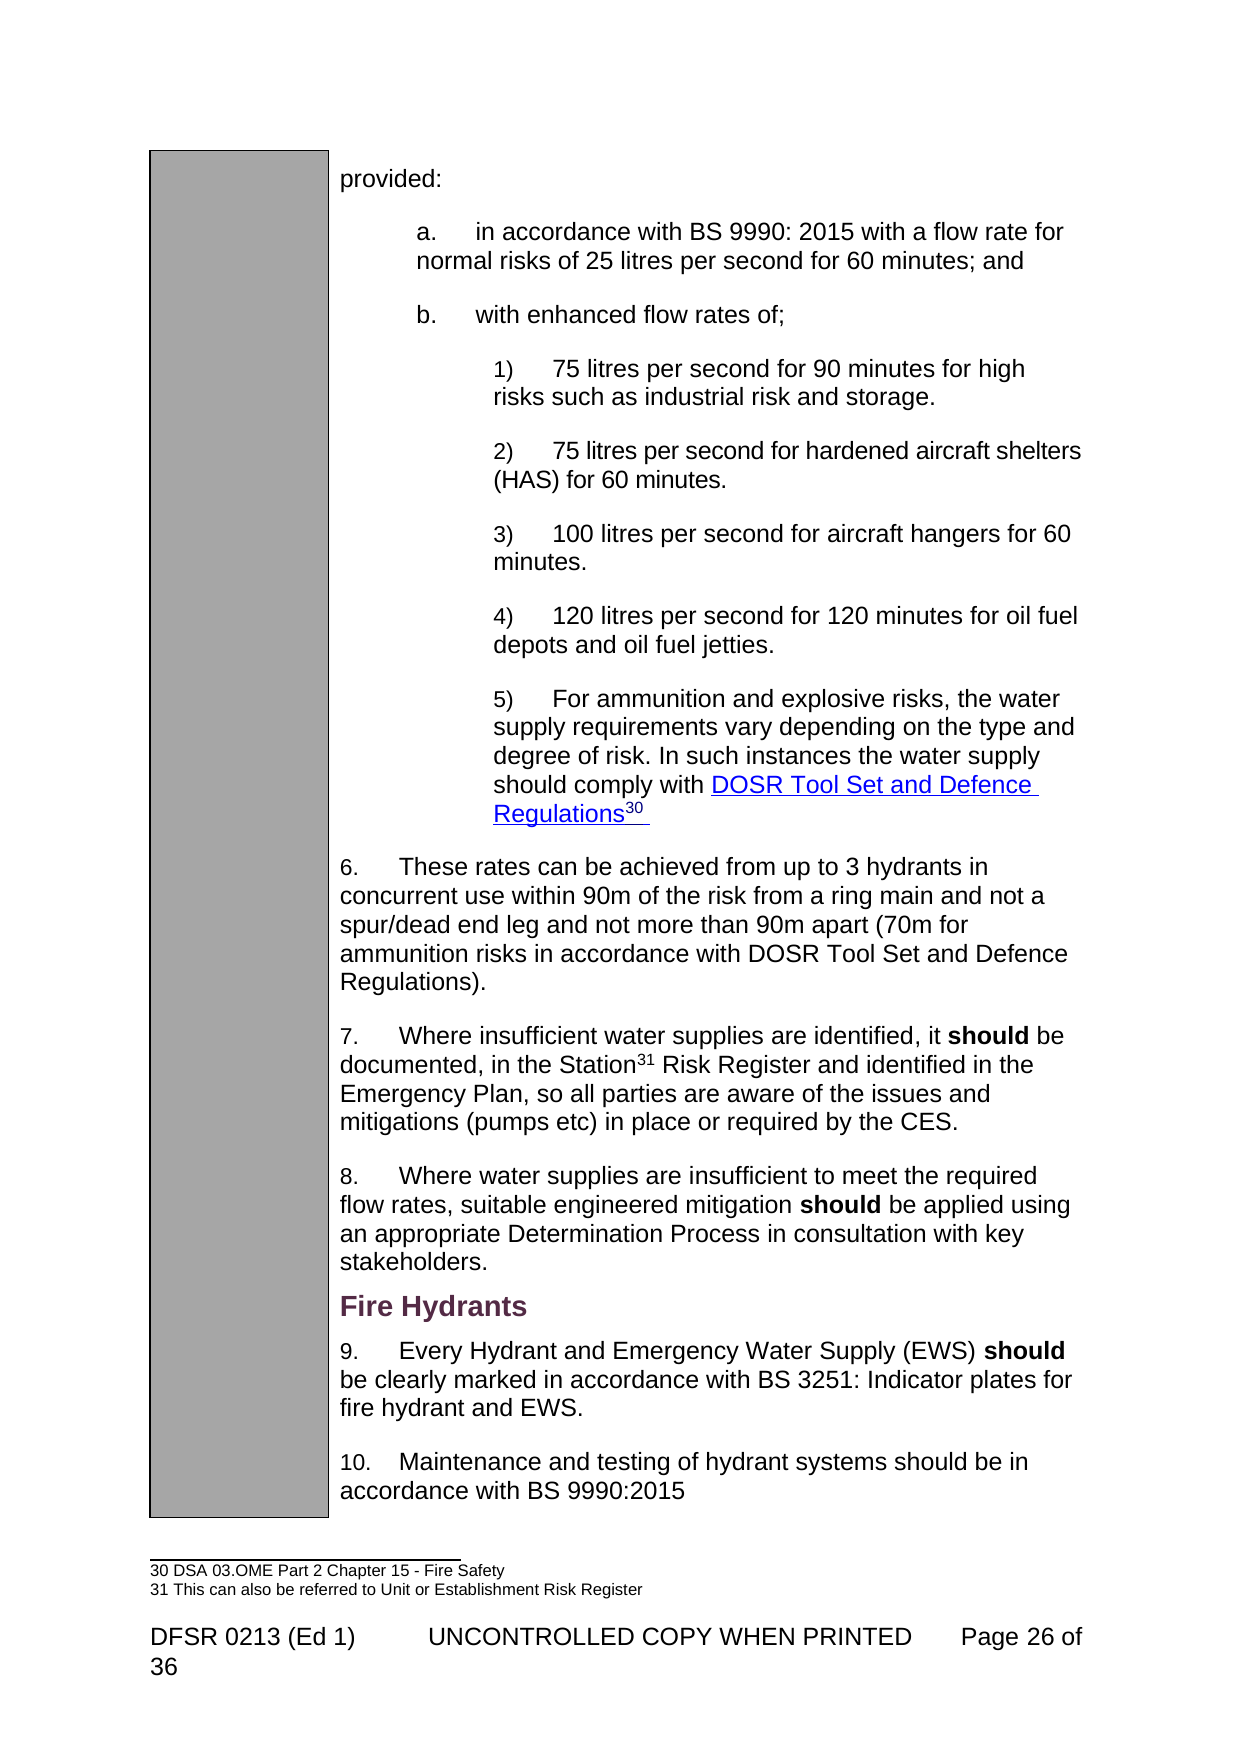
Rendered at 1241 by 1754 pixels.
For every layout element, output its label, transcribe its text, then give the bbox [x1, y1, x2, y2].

table_cell FRS Fire-fighting Media Water Supplies The FRS Provider should ensure a sufficient supply of uninterrupted water is available to ensure that intervention is not delayed while water supplies are located, and hose laid. The provision of an uninterrupted adequate water supply should be provided for continuation fire-fighting at the scene of an incident. The FRS in consultation with the HoE and Defence Infrastructure Organisation (DIO) should consider the following when assessing establishment water supplies: type of risk; vehicular access; the provision of hydrants; the provision of static water supplies; utilisation of existing unlimited and guaranteed natural water sources, subject to; access and provision of hard standing for fire appliances being provided; the need and availability of supplementary pumping capacity; the Pre-Determined Attendance (PDA) response and the level of support provided by CES/HN; and fixed pumps, where these may provide a rapid and less resource-intensive method of replenishment. A Water Assessment (DFSR Form 14) should be completed to ensure adequate flow rates are provided to meet the risk specified. The provision of fire-fighting water systems should be provided: in accordance with BS 9990: 2015 with a flow rate for normal risks of 25 litres per second for 60 minutes; and with enhanced flow rates of; 75 litres per second for 90 minutes for high risks such as industrial risk and storage. 75 litres per second for hardened aircraft shelters (HAS) for 60 minutes. 100 litres per second for aircraft hangers for 60 minutes. 120 litres per second for 120 minutes for oil fuel depots and oil fuel jetties. For ammunition and explosive risks, the water supply requirements vary depending on the type and degree of risk. In such instances the water supply should comply with DOSR Tool Set and Defence Regulations These rates can be achieved from up to 3 hydrants in concurrent use within 90m of the risk from a ring main and not a spur/dead end leg and not more than 90m apart (70m for ammunition risks in accordance with DOSR Tool Set and Defence Regulations). Where insufficient water supplies are identified, it should be documented, in the Station Risk Register and identified in the Emergency Plan, so all parties are aware of the issues and mitigations (pumps etc) in place or required by the CES. Where water supplies are insufficient to meet the required flow rates, suitable engineered mitigation should be applied using an appropriate Determination Process in consultation with key stakeholders. Fire Hydrants Every Hydrant and Emergency Water Supply (EWS) should be clearly marked in accordance with BS 3251: Indicator plates for fire hydrant and EWS. Maintenance and testing of hydrant systems should be in accordance with BS 9990:2015 Six (6) weeks’ notice in writing should be given to the FRS of any intention to conduct work on the water mains affecting the fire-fighting water supplies. A minimum of 7 days’ notice in writing should be given when proposed works affect a fire hydrant. Fire-fighting Foam Fire-fighting foams should be maintained and stored in accordance with the manufacturer’s instructions. The fire-fighting agents should be compliant with Persistent Organic Pollutant Regulations. The foam products should be free of any Perfluorooctanoic acid (PFOA), Perfluorooctane sulfonate (PFOS) and Perfluoroalkyl and Polyfluoroalkyl substances (PFAS), or any derivative that is persistent in the environment (there should be no acceptable lower limit or threshold). The foam solution should be acceptable to the local water utilities for discharge into the foul sewer. Where this is not possible, during training and operational use, the fire-fighting effluent (where possible) should be captured to minimise, the impact on the environment and reducing the risk of enforcement action from an environmental release. FRS Integrated Risk Management Plans (IRMP) should consider environmental risk. They should identify and assess, Potential pollution sources from an operational intervention; The sensitivity and vulnerability of the local environment. Factors to consider include impact on; Public and private water abstraction points. Aquifers. Bathing water, fisheries, and other recreational uses of water. Nature conservation sites, such as SSSI’s. Other uses of water. Pathways the pollutant will follow using drainage plans and control options, such as the type and location of pollution prevention systems. All reasonable steps must be taken to minimise pollution. HoE must have systems in place to advise environment agencies when there is potential for pollution, or when pollution has occurred from FRS actions/activities. The Control of Substances Hazardous to Health Regulations (COSHH) require the safe storage of substances where hazardous substances are present in the workplace. In pursuance of paragraph 0213.AMC.17 above, the HoE should ensure that risk assessments are conducted, with consideration of how substances are to be used and stored safely. Vehicle foam tanks where fitted, should be kept full at all times when the vehicle is in operational service. [329, 151, 1094, 1517]
table_cell [151, 151, 328, 1517]
